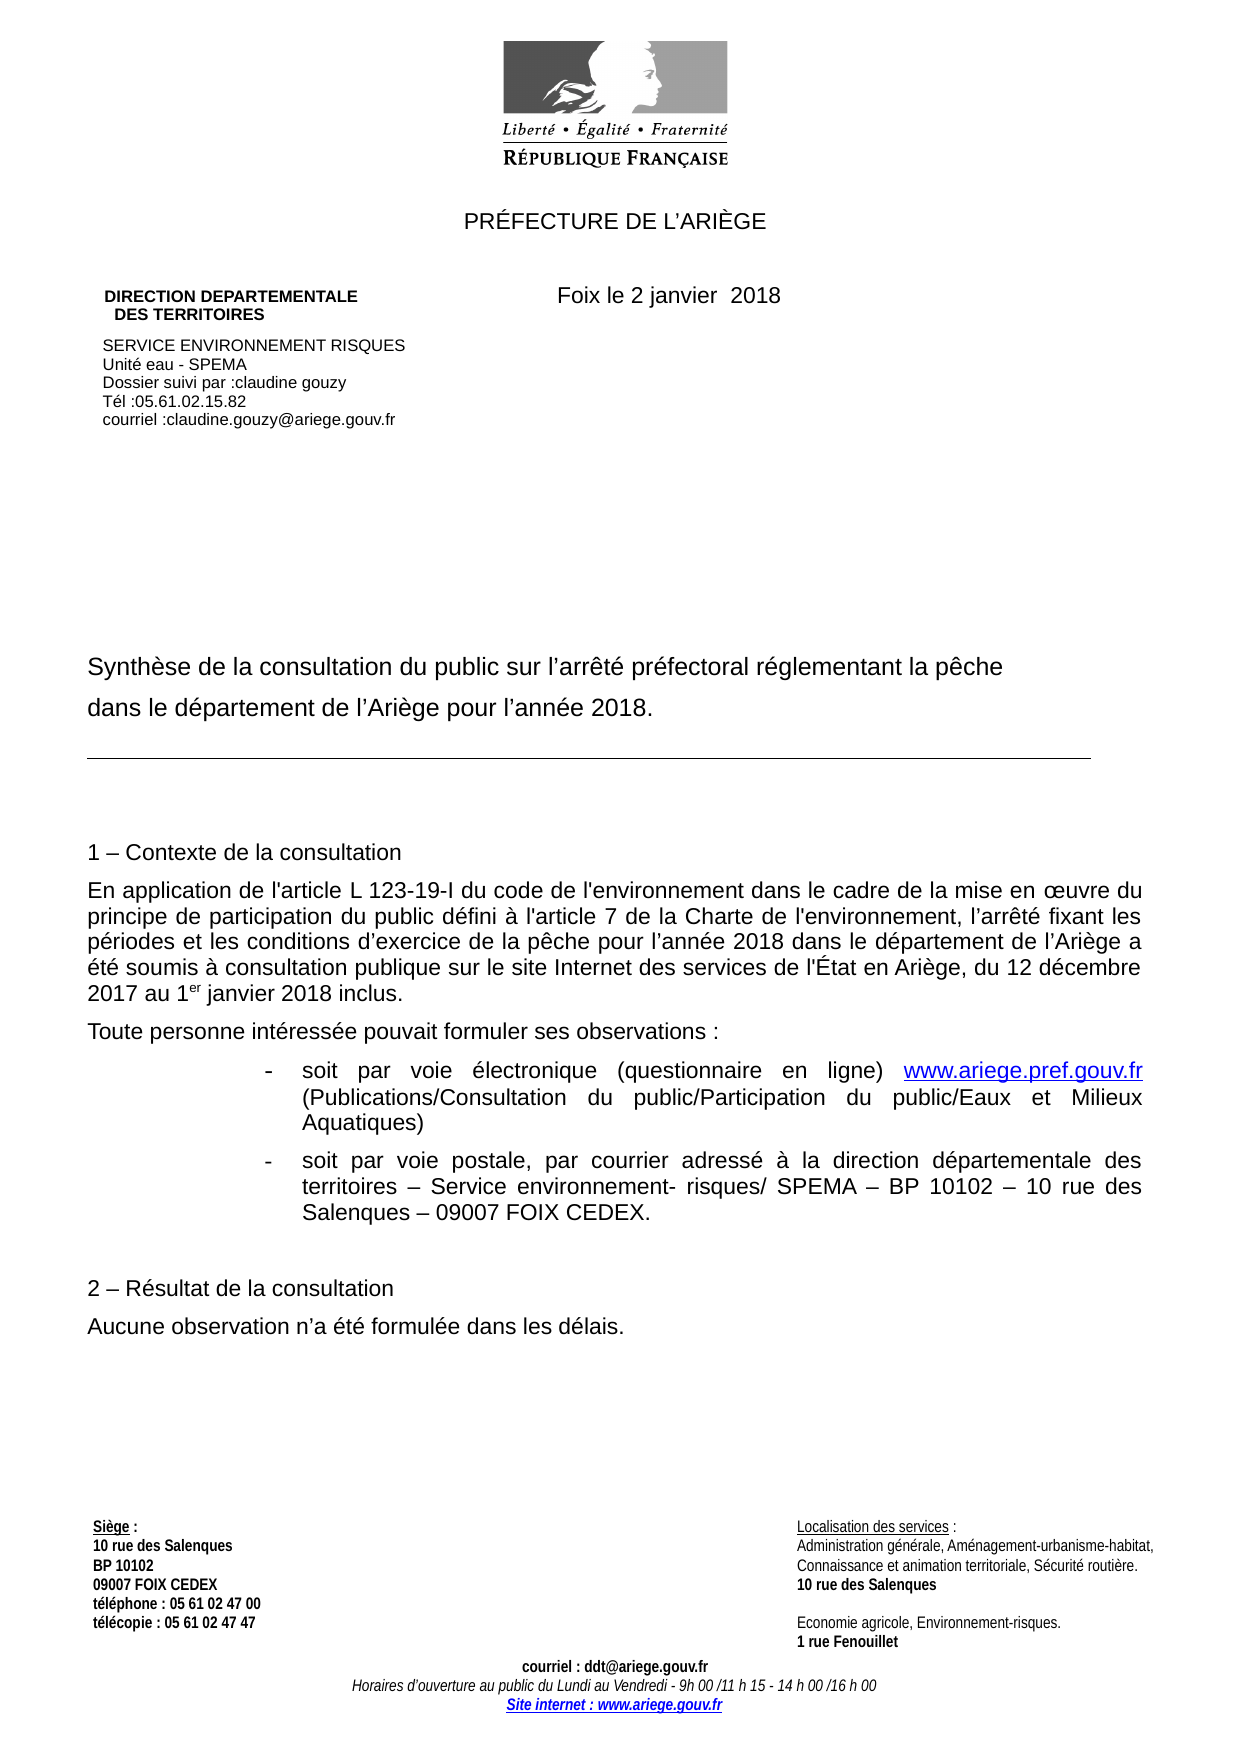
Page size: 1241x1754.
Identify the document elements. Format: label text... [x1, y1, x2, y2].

text PRÉFECTURE DE L’ARIÈGE [87, 208, 1143, 234]
text 2 – Résultat de la consultation [87, 1276, 1143, 1301]
table_header Foix le 2 janvier 2018 [543, 258, 1140, 474]
text 1 – Contexte de la consultation [87, 840, 1143, 865]
text Aucune observation n’a été formulée dans les délais. [87, 1314, 1143, 1339]
text En application de l'article L 123-19-I du code de l'environnement dans le cadre de la mise en œuvre du principe de participation du public défini à l'article 7 de la Charte de l'environnement, l’arrêté fixant les périodes et les conditions d’exercice de la pêche pour l’année 2018 dans le département de l’Ariège a été soumis à consultation publique sur le site Internet des services de l'État en Ariège, du 12 décembre 2017 au 1er janvier 2018 inclus. [87, 878, 1143, 1006]
list soit par voie électronique (questionnaire en ligne) www.ariege.pref.gouv.fr (Publications/Consultation du public/Participation du public/Eaux et Milieux Aquatiques) [264, 1057, 1143, 1136]
list soit par voie postale, par courrier adressé à la direction départementale des territoires – Service environnement- risques/ SPEMA – BP 10102 – 10 rue des Salenques – 09007 FOIX CEDEX. [264, 1148, 1143, 1225]
text Synthèse de la consultation du public sur l’arrêté préfectoral réglementant la pêche [87, 653, 1143, 681]
table_header Direction Departementale DES territoires service environnement risques Unité eau - SPEMA Dossier suivi par :claudine gouzy Tél :05.61.02.15.82 courriel :claudine.gouzy@ariege.gouv.fr [89, 258, 543, 474]
text dans le département de l’Ariège pour l’année 2018. [87, 693, 1143, 721]
text Toute personne intéressée pouvait formuler ses observations : [87, 1018, 1143, 1044]
